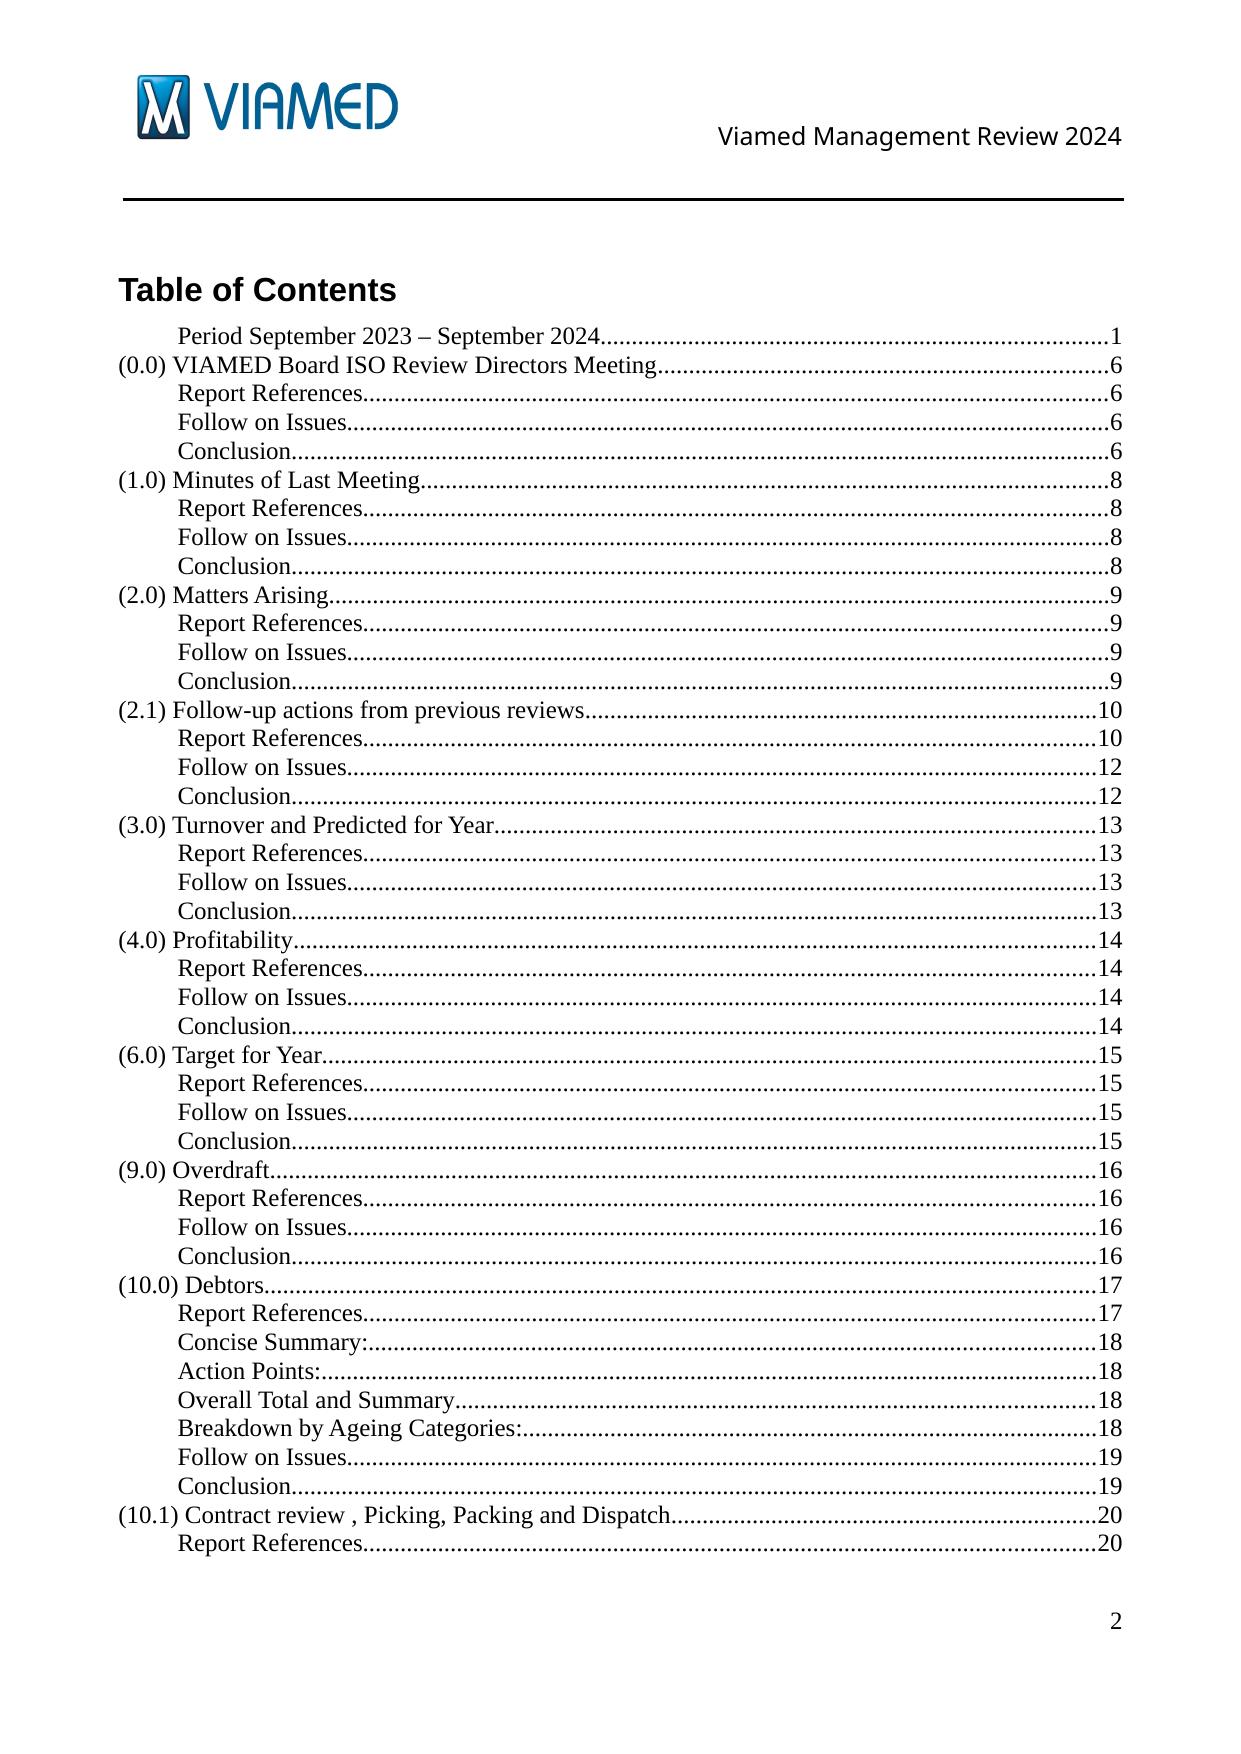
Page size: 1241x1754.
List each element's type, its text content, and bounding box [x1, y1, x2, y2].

text Follow on Issues 16 [177, 1212, 1122, 1241]
text Follow on Issues 19 [177, 1442, 1122, 1471]
text Report References 17 [177, 1298, 1122, 1327]
text Conclusion 6 [177, 436, 1122, 465]
text Report References 6 [177, 378, 1122, 407]
text Conclusion 19 [177, 1471, 1122, 1500]
text Follow on Issues 8 [177, 522, 1122, 551]
text Report References 10 [177, 723, 1122, 752]
text (10.1) Contract review , Picking, Packing and Dispatch 20 [118, 1500, 1122, 1528]
text Conclusion 13 [177, 896, 1122, 925]
text Conclusion 12 [177, 781, 1122, 810]
text Conclusion 16 [177, 1241, 1122, 1270]
text Breakdown by Ageing Categories: 18 [177, 1413, 1122, 1442]
text (3.0) Turnover and Predicted for Year 13 [118, 810, 1122, 838]
text Concise Summary: 18 [177, 1327, 1122, 1356]
text Follow on Issues 15 [177, 1097, 1122, 1126]
text Report References 8 [177, 493, 1122, 522]
text Report References 16 [177, 1183, 1122, 1212]
text (0.0) VIAMED Board ISO Review Directors Meeting 6 [118, 350, 1122, 378]
text (6.0) Target for Year 15 [118, 1040, 1122, 1068]
text Overall Total and Summary 18 [177, 1385, 1122, 1413]
text Follow on Issues 14 [177, 982, 1122, 1011]
text (1.0) Minutes of Last Meeting 8 [118, 465, 1122, 493]
subtitle Table of Contents [118, 270, 1122, 308]
text Conclusion 15 [177, 1126, 1122, 1155]
text (9.0) Overdraft 16 [118, 1155, 1122, 1183]
text Report References 13 [177, 838, 1122, 867]
text Report References 14 [177, 953, 1122, 982]
text (2.1) Follow-up actions from previous reviews 10 [118, 695, 1122, 723]
picture [133, 65, 401, 149]
text Conclusion 14 [177, 1011, 1122, 1040]
text Action Points: 18 [177, 1356, 1122, 1385]
text Conclusion 9 [177, 666, 1122, 695]
text Report References 20 [177, 1528, 1122, 1557]
text Conclusion 8 [177, 551, 1122, 580]
text Follow on Issues 6 [177, 407, 1122, 436]
text Follow on Issues 13 [177, 867, 1122, 896]
text Follow on Issues 9 [177, 637, 1122, 666]
text Report References 9 [177, 608, 1122, 637]
text (4.0) Profitability 14 [118, 925, 1122, 953]
text (2.0) Matters Arising 9 [118, 580, 1122, 608]
text Period September 2023 – September 2024 1 [177, 321, 1122, 350]
text Report References 15 [177, 1068, 1122, 1097]
text (10.0) Debtors 17 [118, 1270, 1122, 1298]
text Follow on Issues 12 [177, 752, 1122, 781]
